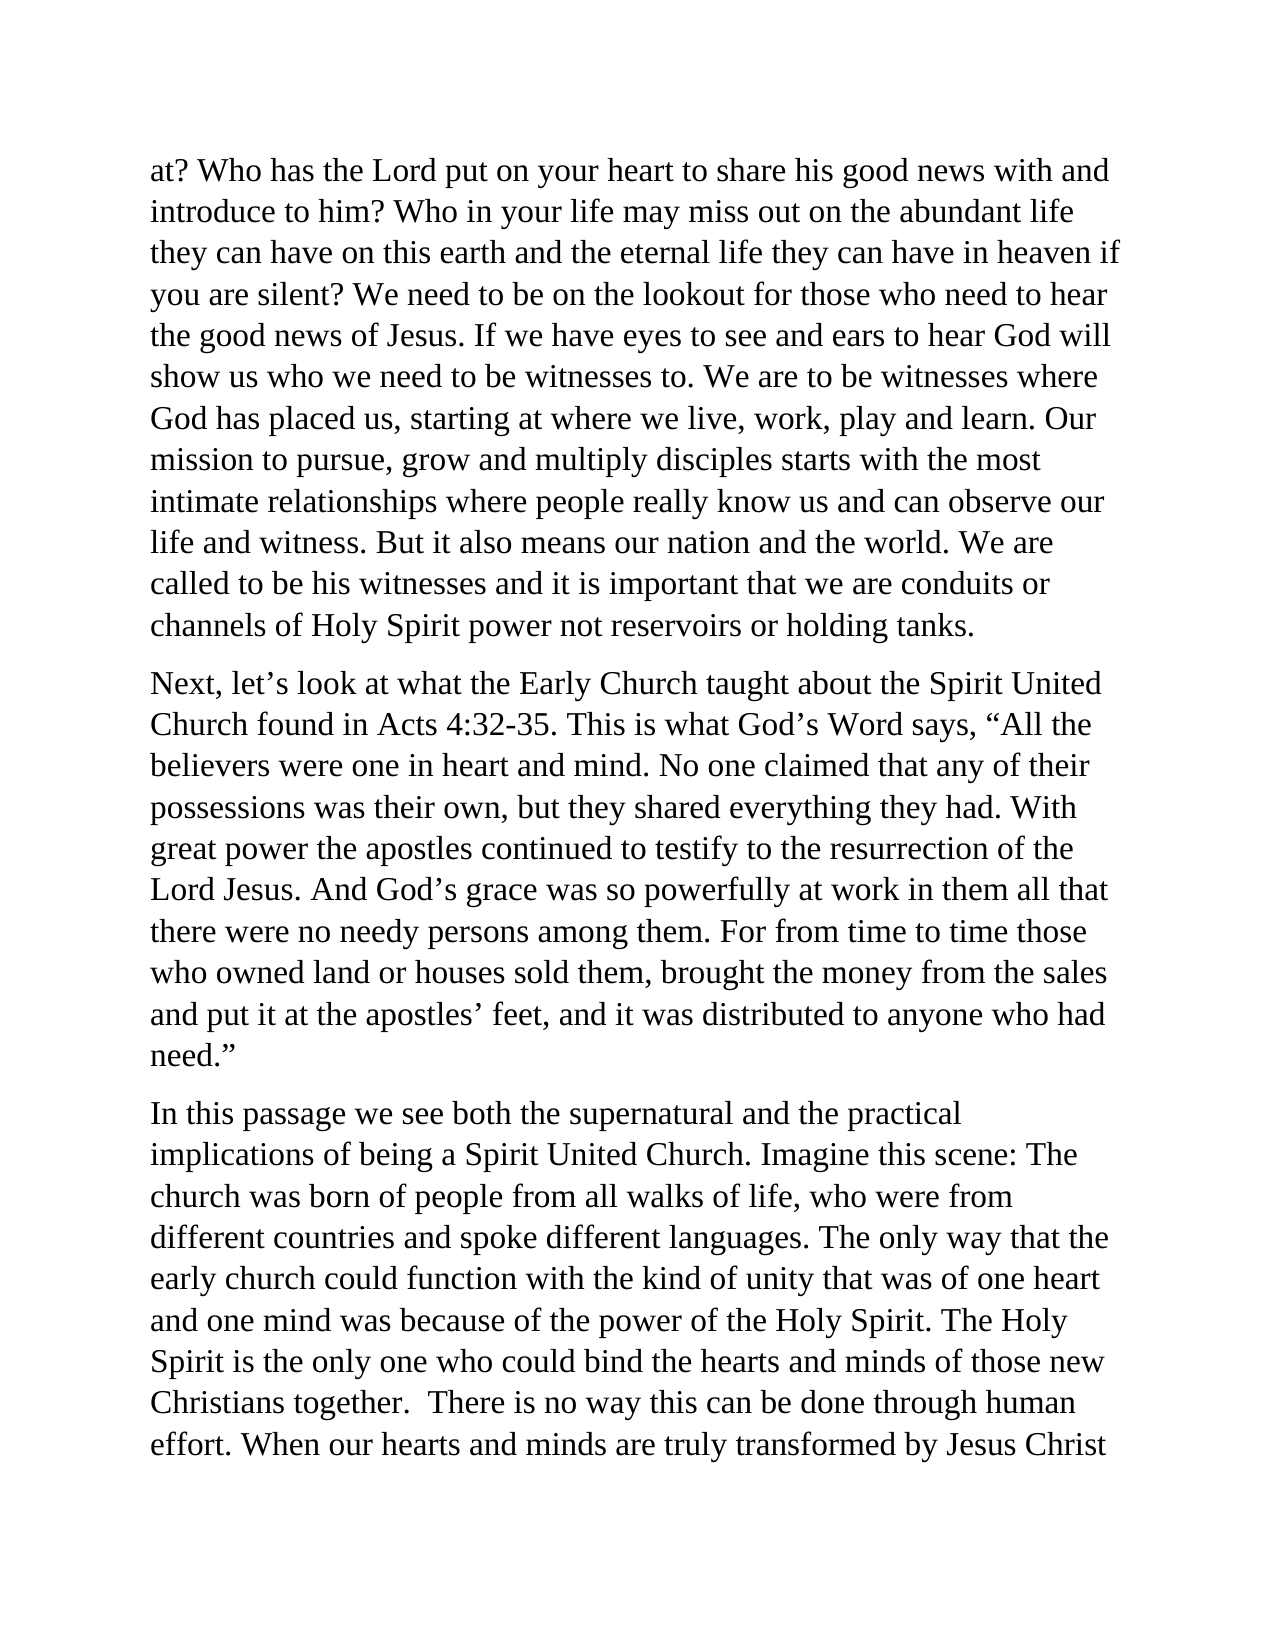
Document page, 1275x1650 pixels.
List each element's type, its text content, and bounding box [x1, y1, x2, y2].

text at? Who has the Lord put on your heart to share his good news with and introduce to him? Who in your life may miss out on the abundant life they can have on this earth and the eternal life they can have in heaven if you are silent? We need to be on the lookout for those who need to hear the good news of Jesus. If we have eyes to see and ears to hear God will show us who we need to be witnesses to. We are to be witnesses where God has placed us, starting at where we live, work, play and learn. Our mission to pursue, grow and multiply disciples starts with the most intimate relationships where people really know us and can observe our life and witness. But it also means our nation and the world. We are called to be his witnesses and it is important that we are conduits or channels of Holy Spirit power not reservoirs or holding tanks. [150, 150, 1125, 643]
text Next, let’s look at what the Early Church taught about the Spirit United Church found in Acts 4:32-35. This is what God’s Word says, “All the believers were one in heart and mind. No one claimed that any of their possessions was their own, but they shared everything they had. With great power the apostles continued to testify to the resurrection of the Lord Jesus. And God’s grace was so powerfully at work in them all that there were no needy persons among them. For from time to time those who owned land or houses sold them, brought the money from the sales and put it at the apostles’ feet, and it was distributed to anyone who had need.” [150, 663, 1125, 1073]
text In this passage we see both the supernatural and the practical implications of being a Spirit United Church. Imagine this scene: The church was born of people from all walks of life, who were from different countries and spoke different languages. The only way that the early church could function with the kind of unity that was of one heart and one mind was because of the power of the Holy Spirit. The Holy Spirit is the only one who could bind the hearts and minds of those new Christians together. There is no way this can be done through human effort. When our hearts and minds are truly transformed by Jesus Christ [150, 1093, 1125, 1462]
